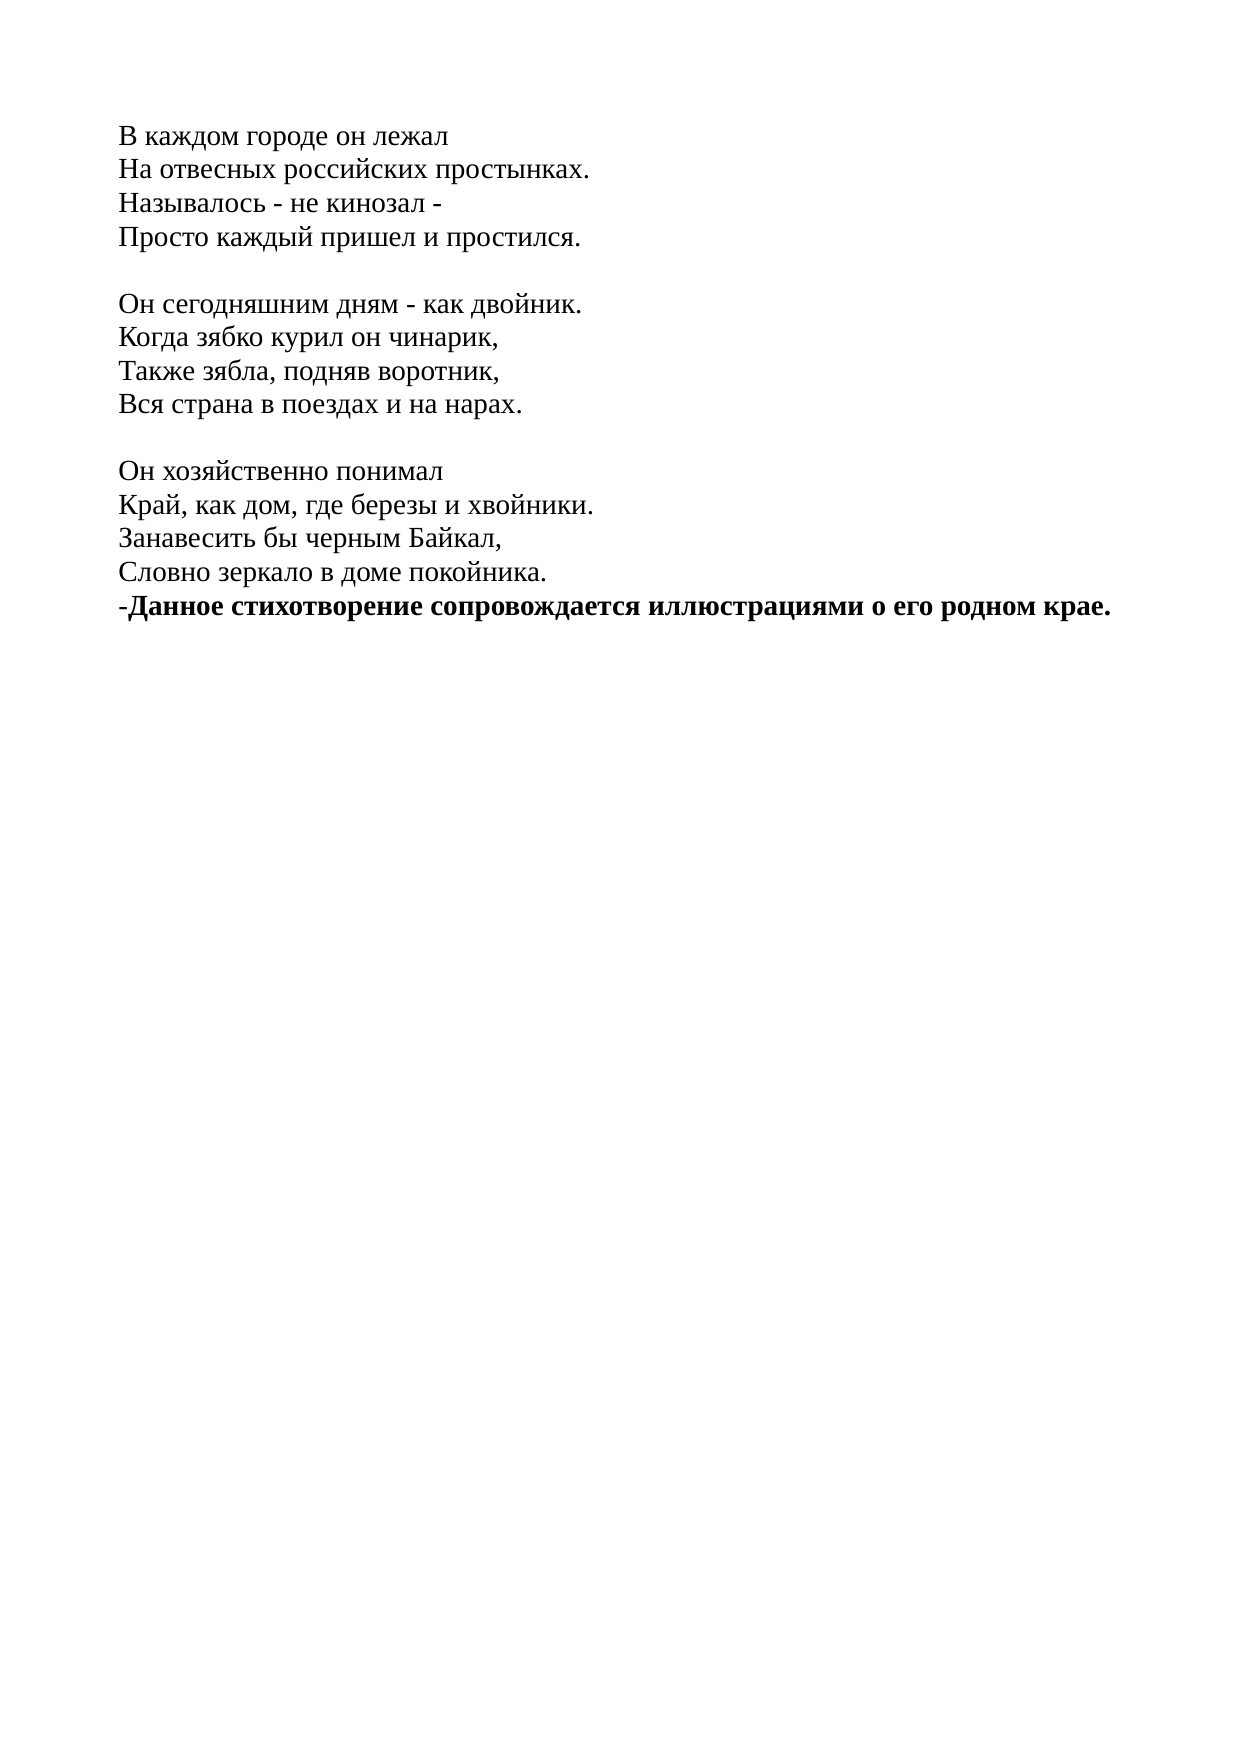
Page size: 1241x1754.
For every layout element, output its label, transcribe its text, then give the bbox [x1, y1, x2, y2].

text Он сегодняшним дням - как двойник. [118, 286, 1122, 319]
text В каждом городе он лежал [118, 118, 1122, 152]
text Также зябла, подняв воротник, [118, 353, 1122, 386]
text Словно зеркало в доме покойника. [118, 554, 1122, 588]
text Он хозяйственно понимал [118, 453, 1122, 487]
text Край, как дом, где березы и хвойники. [118, 487, 1122, 521]
text Вся страна в поездах и на нарах. [118, 386, 1122, 420]
text Когда зябко курил он чинарик, [118, 319, 1122, 353]
text На отвесных российских простынках. [118, 152, 1122, 185]
text Просто каждый пришел и простился. [118, 219, 1122, 252]
text Занавесить бы черным Байкал, [118, 521, 1122, 554]
text -Данное стихотворение сопровождается иллюстрациями о его родном крае. [118, 588, 1122, 621]
text Называлось - не кинозал - [118, 185, 1122, 219]
